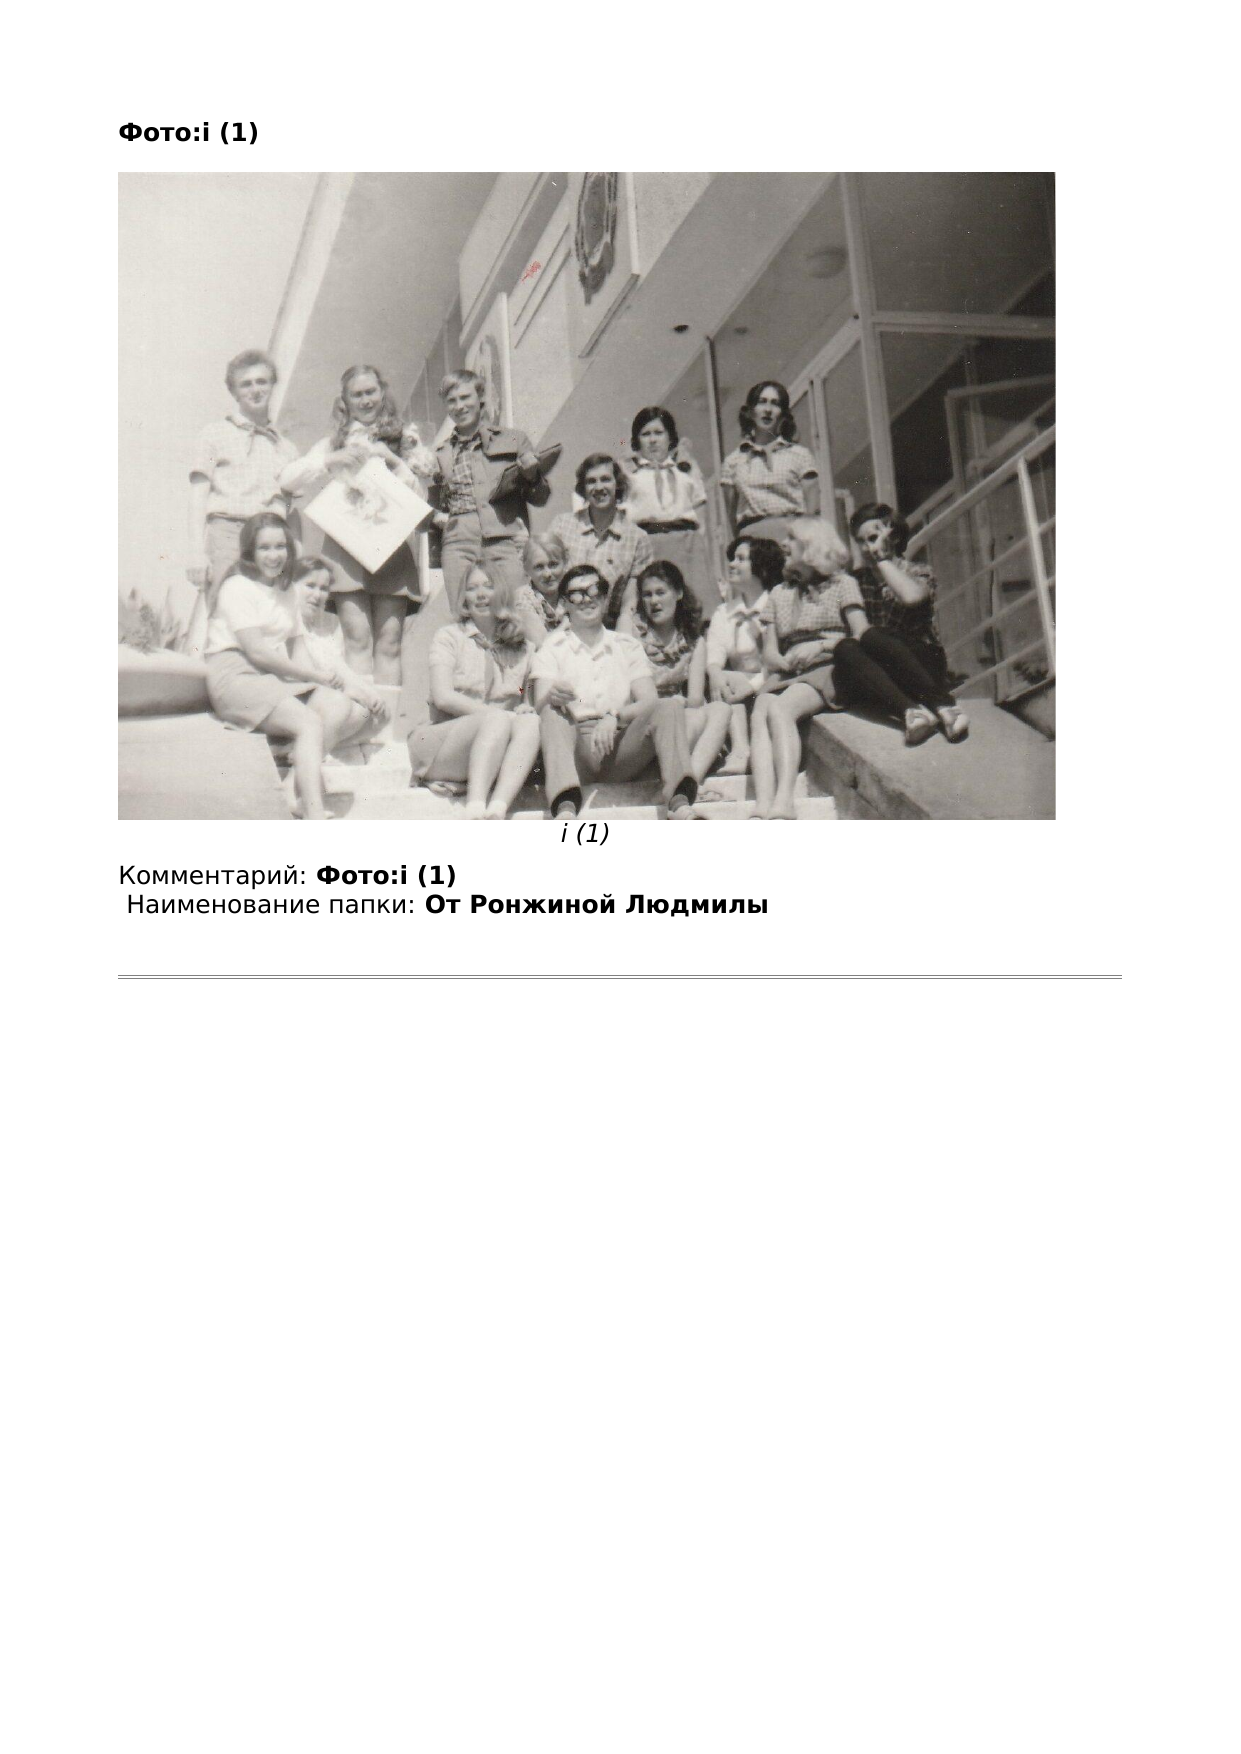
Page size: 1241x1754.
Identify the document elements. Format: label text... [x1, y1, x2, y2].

text i (1) [118, 820, 1056, 848]
text Комментарий: Фото:i (1) Наименование папки: От Ронжиной Людмилы [118, 861, 1122, 948]
subtitle Фото:i (1) [118, 118, 1122, 147]
picture [118, 172, 1056, 820]
